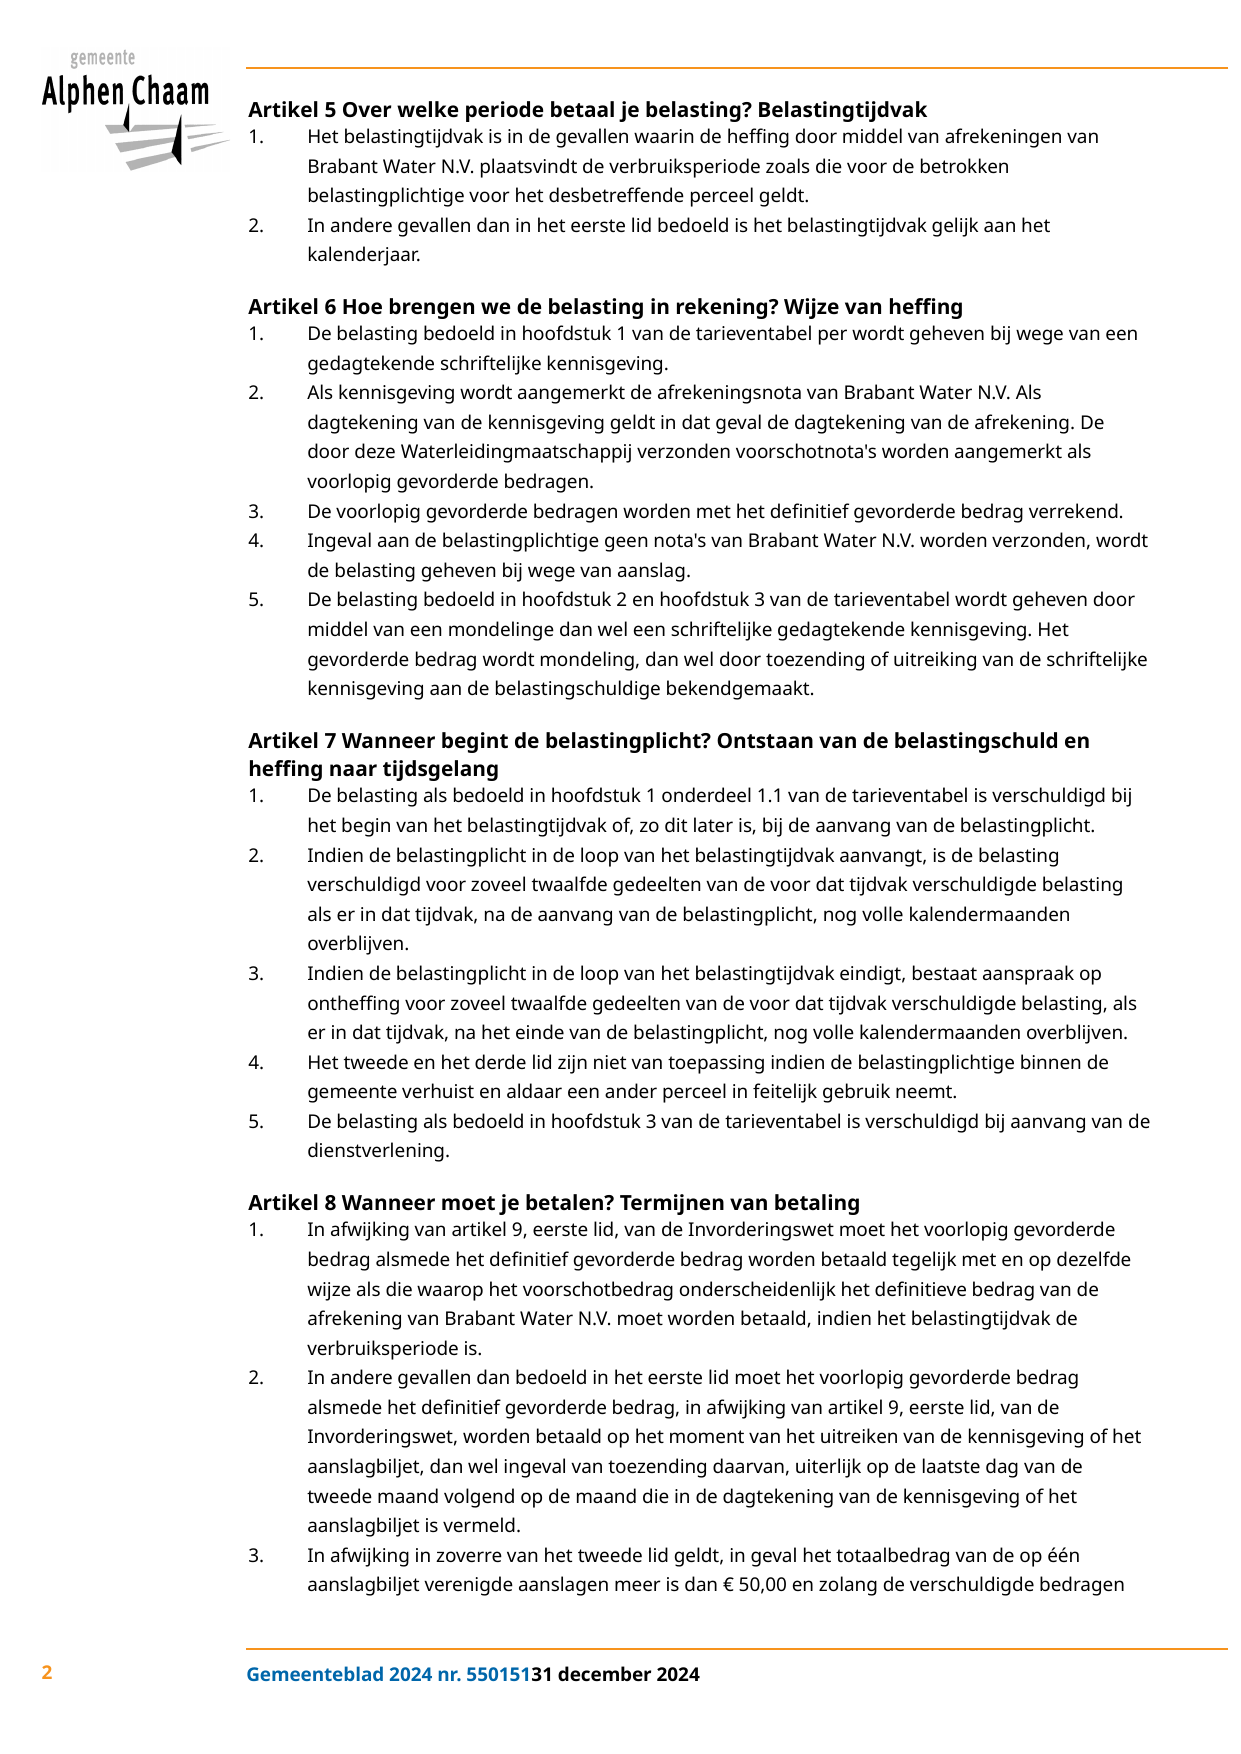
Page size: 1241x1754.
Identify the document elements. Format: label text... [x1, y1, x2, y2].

list Indien de belastingplicht in de loop van het belastingtijdvak aanvangt, is de belasting verschuldigd voor zoveel twaalfde gedeelten van de voor dat tijdvak verschuldigde belasting als er in dat tijdvak, na de aanvang van de belastingplicht, nog volle kalendermaanden overblijven. [248, 842, 1152, 956]
text Artikel 6 Hoe brengen we de belasting in rekening? Wijze van heffing [248, 292, 1152, 320]
list Indien de belastingplicht in de loop van het belastingtijdvak eindigt, bestaat aanspraak op ontheffing voor zoveel twaalfde gedeelten van de voor dat tijdvak verschuldigde belasting, als er in dat tijdvak, na het einde van de belastingplicht, nog volle kalendermaanden overblijven. [248, 960, 1152, 1045]
list Ingeval aan de belastingplichtige geen nota's van Brabant Water N.V. worden verzonden, wordt de belasting geheven bij wege van aanslag. [248, 527, 1152, 583]
list Als kennisgeving wordt aangemerkt de afrekeningsnota van Brabant Water N.V. Als dagtekening van de kennisgeving geldt in dat geval de dagtekening van de afrekening. De door deze Waterleidingmaatschappij verzonden voorschotnota's worden aangemerkt als voorlopig gevorderde bedragen. [248, 379, 1152, 494]
list De belasting bedoeld in hoofdstuk 1 van de tarieventabel per wordt geheven bij wege van een gedagtekende schriftelijke kennisgeving. [248, 320, 1152, 376]
list Het tweede en het derde lid zijn niet van toepassing indien de belastingplichtige binnen de gemeente verhuist en aldaar een ander perceel in feitelijk gebruik neemt. [248, 1049, 1152, 1104]
list In afwijking in zoverre van het tweede lid geldt, in geval het totaalbedrag van de op één aanslagbiljet verenigde aanslagen meer is dan € 50,00 en zolang de verschuldigde bedragen [248, 1542, 1152, 1597]
list De voorlopig gevorderde bedragen worden met het definitief gevorderde bedrag verrekend. [248, 498, 1152, 524]
text Artikel 5 Over welke periode betaal je belasting? Belastingtijdvak [248, 95, 1152, 123]
list In afwijking van artikel 9, eerste lid, van de Invorderingswet moet het voorlopig gevorderde bedrag alsmede het definitief gevorderde bedrag worden betaald tegelijk met en op dezelfde wijze als die waarop het voorschotbedrag onderscheidenlijk het definitieve bedrag van de afrekening van Brabant Water N.V. moet worden betaald, indien het belastingtijdvak de verbruiksperiode is. [248, 1217, 1152, 1361]
list Het belastingtijdvak is in de gevallen waarin de heffing door middel van afrekeningen van Brabant Water N.V. plaatsvindt de verbruiksperiode zoals die voor de betrokken belastingplichtige voor het desbetreffende perceel geldt. [248, 123, 1152, 208]
list De belasting als bedoeld in hoofdstuk 1 onderdeel 1.1 van de tarieventabel is verschuldigd bij het begin van het belastingtijdvak of, zo dit later is, bij de aanvang van de belastingplicht. [248, 783, 1152, 838]
text Artikel 8 Wanneer moet je betalen? Termijnen van betaling [248, 1188, 1152, 1217]
text Artikel 7 Wanneer begint de belastingplicht? Ontstaan van de belastingschuld en heffing naar tijdsgelang [248, 726, 1152, 783]
list De belasting bedoeld in hoofdstuk 2 en hoofdstuk 3 van de tarieventabel wordt geheven door middel van een mondelinge dan wel een schriftelijke gedagtekende kennisgeving. Het gevorderde bedrag wordt mondeling, dan wel door toezending of uitreiking van de schriftelijke kennisgeving aan de belastingschuldige bekendgemaakt. [248, 587, 1152, 701]
list De belasting als bedoeld in hoofdstuk 3 van de tarieventabel is verschuldigd bij aanvang van de dienstverlening. [248, 1108, 1152, 1163]
list In andere gevallen dan in het eerste lid bedoeld is het belastingtijdvak gelijk aan het kalenderjaar. [248, 212, 1152, 267]
list In andere gevallen dan bedoeld in het eerste lid moet het voorlopig gevorderde bedrag alsmede het definitief gevorderde bedrag, in afwijking van artikel 9, eerste lid, van de Invorderingswet, worden betaald op het moment van het uitreiken van de kennisgeving of het aanslagbiljet, dan wel ingeval van toezending daarvan, uiterlijk op de laatste dag van de tweede maand volgend op de maand die in de dagtekening van de kennisgeving of het aanslagbiljet is vermeld. [248, 1364, 1152, 1538]
picture [41, 47, 231, 172]
